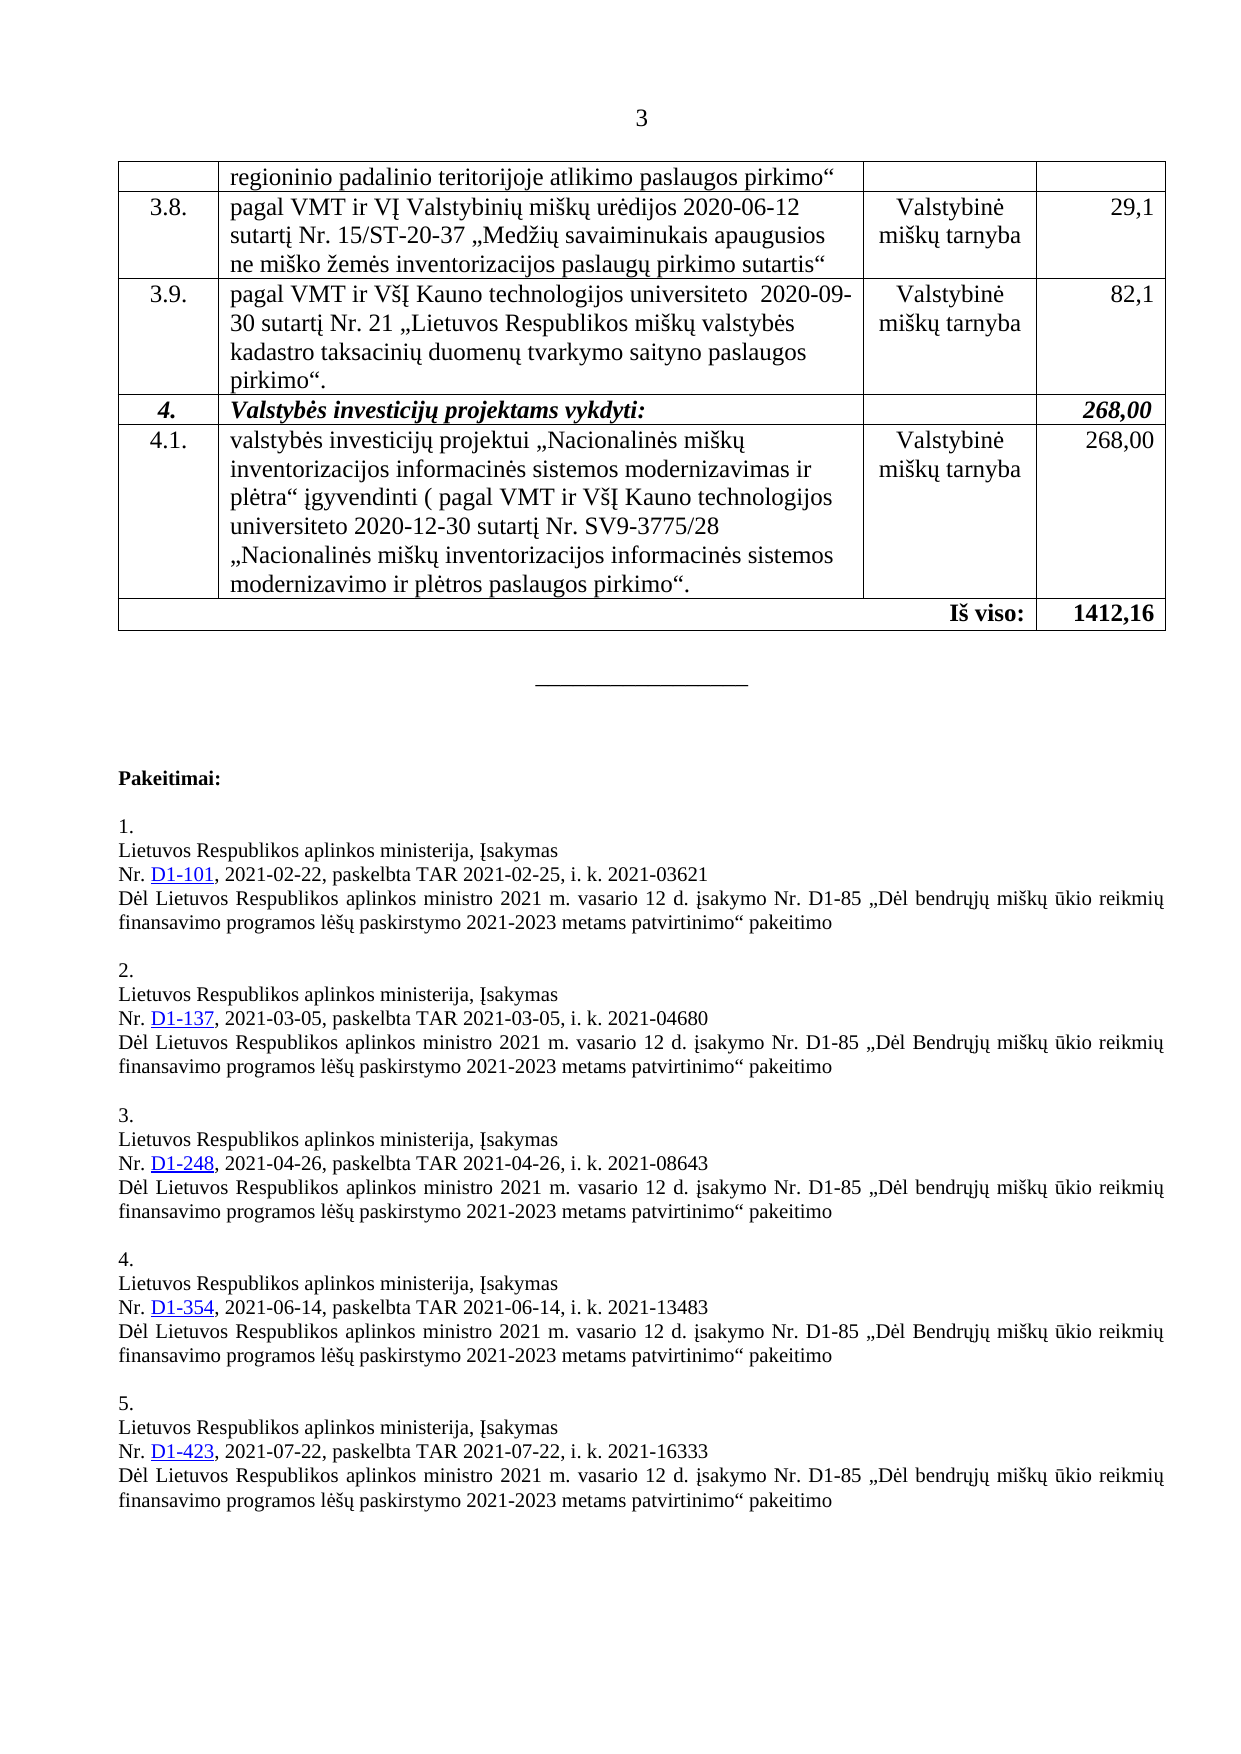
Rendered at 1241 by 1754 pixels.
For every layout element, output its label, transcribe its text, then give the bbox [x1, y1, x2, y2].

text Pakeitimai: [118, 766, 1165, 790]
text 2. [118, 958, 1165, 982]
text Lietuvos Respublikos aplinkos ministerija, Įsakymas [118, 838, 1165, 862]
text Nr. D1-354, 2021-06-14, paskelbta TAR 2021-06-14, i. k. 2021-13483 [118, 1295, 1165, 1319]
table_cell pagal VMT ir VšĮ Kauno technologijos universiteto 2020-09-30 sutartį Nr. 21 „Lietuvos Respublikos miškų valstybės kadastro taksacinių duomenų tvarkymo saityno paslaugos pirkimo“. [219, 279, 863, 394]
text Dėl Lietuvos Respublikos aplinkos ministro 2021 m. vasario 12 d. įsakymo Nr. D1-85 „Dėl bendrųjų miškų ūkio reikmių finansavimo programos lėšų paskirstymo 2021-2023 metams patvirtinimo“ pakeitimo [118, 1463, 1165, 1512]
table_cell valstybės investicijų projektui „Nacionalinės miškų inventorizacijos informacinės sistemos modernizavimas ir plėtra“ įgyvendinti ( pagal VMT ir VšĮ Kauno technologijos universiteto 2020-12-30 sutartį Nr. SV9-3775/28 „Nacionalinės miškų inventorizacijos informacinės sistemos modernizavimo ir plėtros paslaugos pirkimo“. [219, 425, 863, 597]
text 1. [118, 814, 1165, 838]
text Lietuvos Respublikos aplinkos ministerija, Įsakymas [118, 982, 1165, 1006]
text 5. [118, 1391, 1165, 1415]
table_cell Valstybinė miškų tarnyba [864, 279, 1036, 394]
table_cell [119, 162, 218, 191]
table_cell [864, 162, 1036, 191]
text Nr. D1-423, 2021-07-22, paskelbta TAR 2021-07-22, i. k. 2021-16333 [118, 1439, 1165, 1463]
table_cell Iš viso: [119, 599, 1036, 630]
text Nr. D1-101, 2021-02-22, paskelbta TAR 2021-02-25, i. k. 2021-03621 [118, 862, 1165, 886]
table_cell 3.8. [119, 192, 218, 278]
text Nr. D1-137, 2021-03-05, paskelbta TAR 2021-03-05, i. k. 2021-04680 [118, 1006, 1165, 1030]
text 3. [118, 1102, 1165, 1127]
text Nr. D1-248, 2021-04-26, paskelbta TAR 2021-04-26, i. k. 2021-08643 [118, 1151, 1165, 1175]
table_cell [1037, 162, 1165, 191]
table_cell 268,00 [1037, 395, 1165, 424]
text Dėl Lietuvos Respublikos aplinkos ministro 2021 m. vasario 12 d. įsakymo Nr. D1-85 „Dėl bendrųjų miškų ūkio reikmių finansavimo programos lėšų paskirstymo 2021-2023 metams patvirtinimo“ pakeitimo [118, 886, 1165, 934]
table_cell Valstybės investicijų projektams vykdyti: [219, 395, 863, 424]
table_cell [864, 395, 1036, 424]
table_cell regioninio padalinio teritorijoje atlikimo paslaugos pirkimo“ [219, 162, 863, 191]
table_cell 82,1 [1037, 279, 1165, 394]
table_cell Valstybinė miškų tarnyba [864, 192, 1036, 278]
text Lietuvos Respublikos aplinkos ministerija, Įsakymas [118, 1415, 1165, 1439]
text 4. [118, 1247, 1165, 1271]
text Dėl Lietuvos Respublikos aplinkos ministro 2021 m. vasario 12 d. įsakymo Nr. D1-85 „Dėl Bendrųjų miškų ūkio reikmių finansavimo programos lėšų paskirstymo 2021-2023 metams patvirtinimo“ pakeitimo [118, 1030, 1165, 1078]
table_cell 268,00 [1037, 425, 1165, 597]
text Lietuvos Respublikos aplinkos ministerija, Įsakymas [118, 1127, 1165, 1151]
text Dėl Lietuvos Respublikos aplinkos ministro 2021 m. vasario 12 d. įsakymo Nr. D1-85 „Dėl bendrųjų miškų ūkio reikmių finansavimo programos lėšų paskirstymo 2021-2023 metams patvirtinimo“ pakeitimo [118, 1175, 1165, 1223]
table_cell pagal VMT ir VĮ Valstybinių miškų urėdijos 2020-06-12 sutartį Nr. 15/ST-20-37 „Medžių savaiminukais apaugusios ne miško žemės inventorizacijos paslaugų pirkimo sutartis“ [219, 192, 863, 278]
table_cell Valstybinė miškų tarnyba [864, 425, 1036, 597]
text Lietuvos Respublikos aplinkos ministerija, Įsakymas [118, 1271, 1165, 1295]
table_cell 4.1. [119, 425, 218, 597]
text Dėl Lietuvos Respublikos aplinkos ministro 2021 m. vasario 12 d. įsakymo Nr. D1-85 „Dėl Bendrųjų miškų ūkio reikmių finansavimo programos lėšų paskirstymo 2021-2023 metams patvirtinimo“ pakeitimo [118, 1319, 1165, 1367]
table_cell 29,1 [1037, 192, 1165, 278]
table_cell 1412,16 [1037, 599, 1165, 630]
table_cell 3.9. [119, 279, 218, 394]
table_cell 4. [119, 395, 218, 424]
text _________________ [118, 660, 1165, 689]
